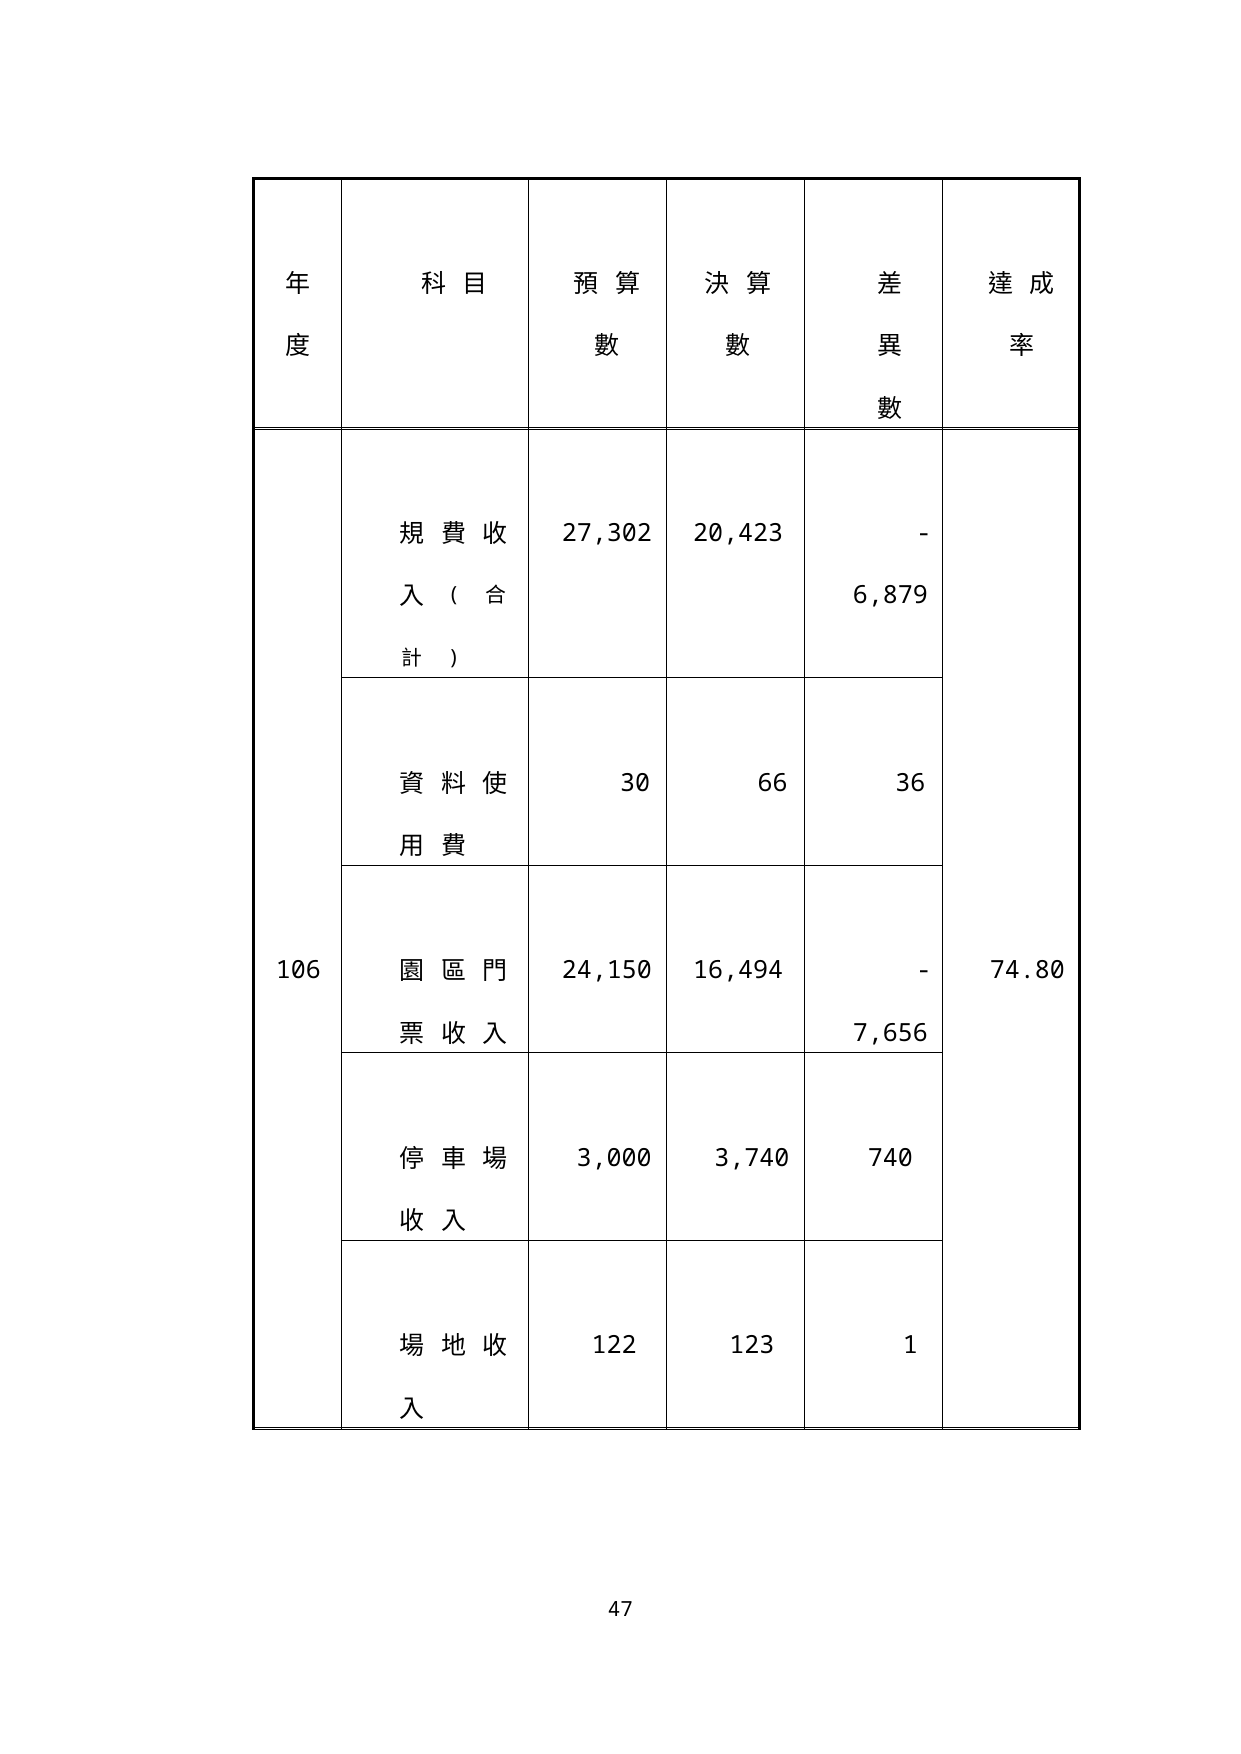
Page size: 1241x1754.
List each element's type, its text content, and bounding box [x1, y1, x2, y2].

table_cell 30 [529, 678, 666, 865]
table_cell 1 [805, 1241, 942, 1427]
table_cell 園區門票收入 [342, 866, 528, 1052]
table_header 年度 [255, 180, 341, 427]
table_cell 66 [667, 678, 804, 865]
table_cell -6,879 [805, 430, 942, 677]
table_cell 106 [255, 430, 341, 1427]
table_header 預算數 [529, 180, 666, 427]
table_cell 27,302 [529, 430, 666, 677]
table_cell 3,000 [529, 1053, 666, 1240]
table_cell 停車場收入 [342, 1053, 528, 1240]
table_cell 24,150 [529, 866, 666, 1052]
table_header 科目 [342, 180, 528, 427]
table_cell 122 [529, 1241, 666, 1427]
table_header 決算數 [667, 180, 804, 427]
table_cell -7,656 [805, 866, 942, 1052]
table_cell 123 [667, 1241, 804, 1427]
table_header 差異數 [805, 180, 942, 427]
table_cell 資料使用費 [342, 678, 528, 865]
table_cell 場地收入 [342, 1241, 528, 1427]
table_header 達成率 [943, 180, 1078, 427]
table_cell 16,494 [667, 866, 804, 1052]
table_cell 74.80 [943, 430, 1078, 1427]
table_cell 36 [805, 678, 942, 865]
table_cell 20,423 [667, 430, 804, 677]
table_cell 740 [805, 1053, 942, 1240]
table_cell 規費收入(合計) [342, 430, 528, 677]
table_cell 3,740 [667, 1053, 804, 1240]
